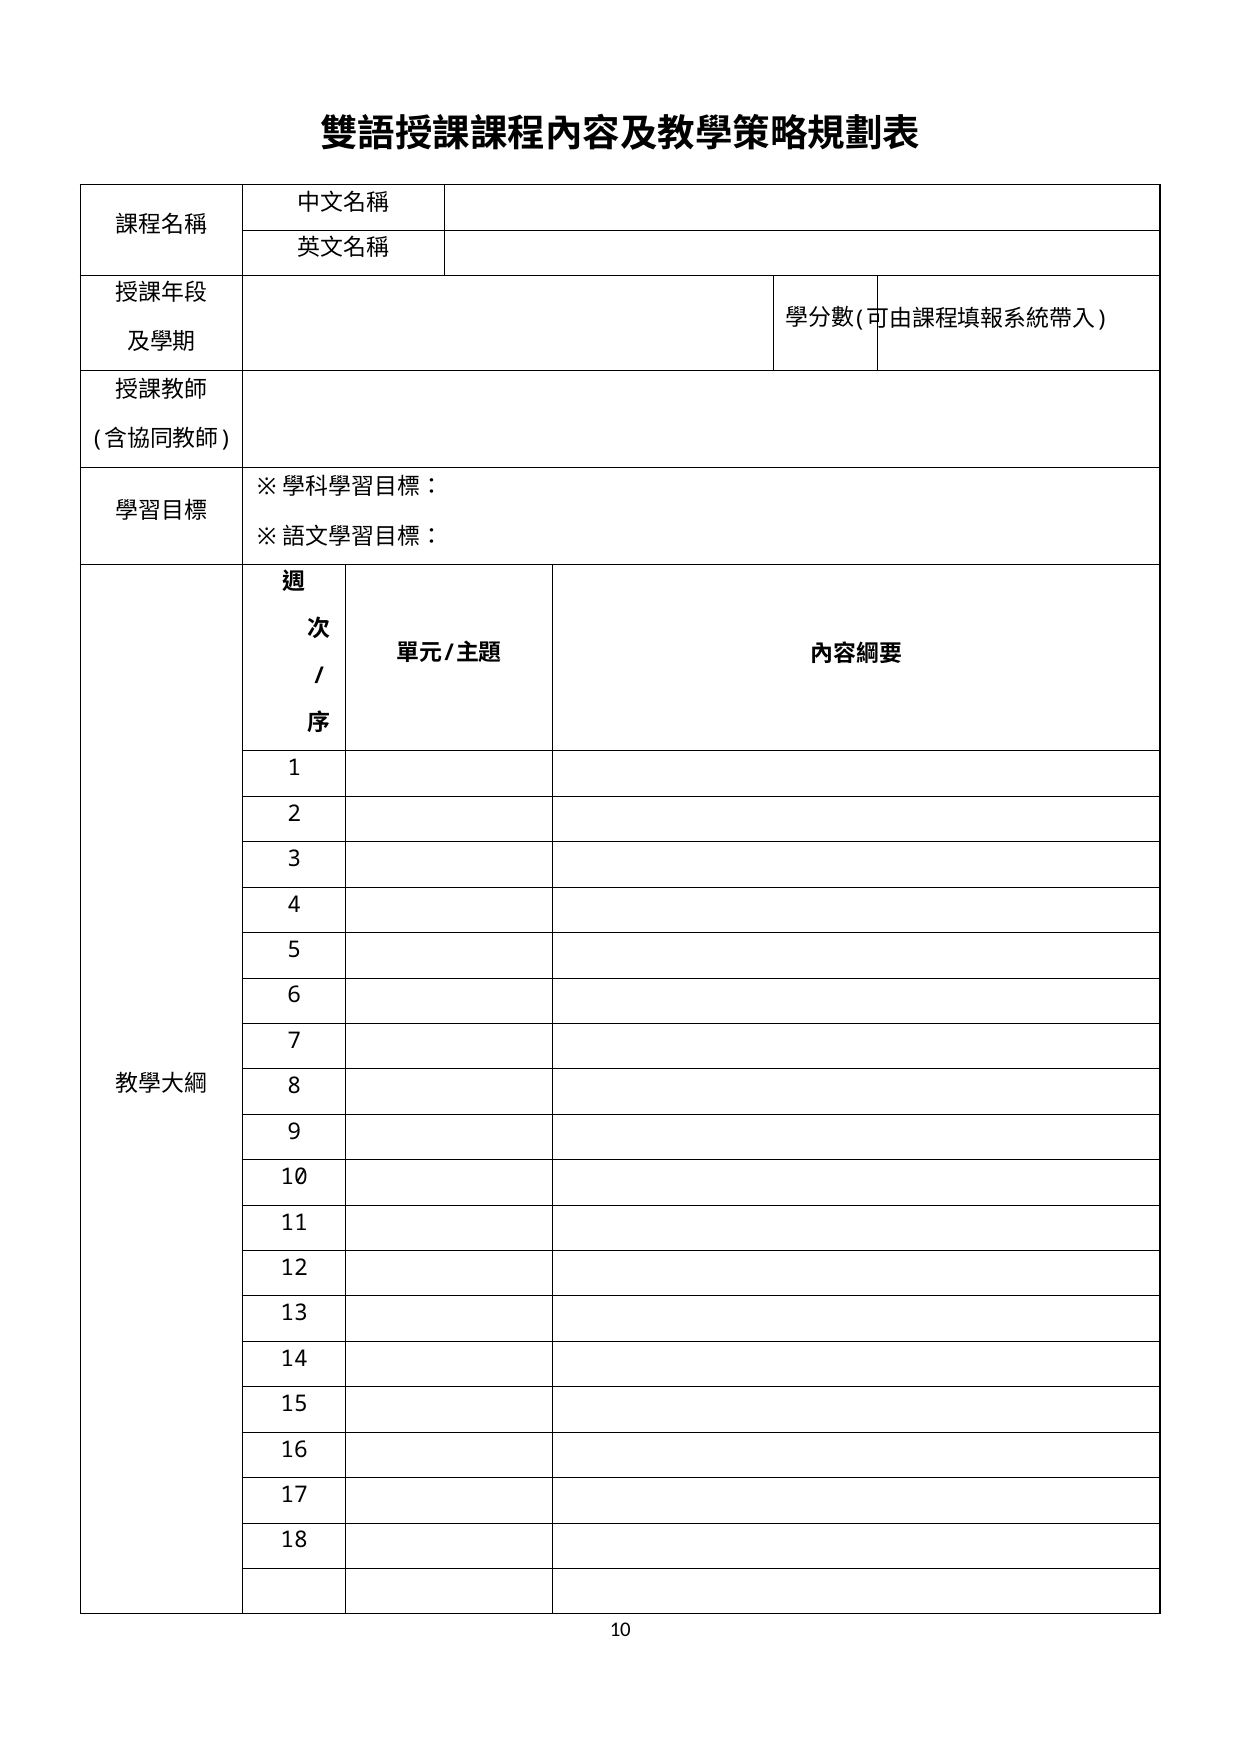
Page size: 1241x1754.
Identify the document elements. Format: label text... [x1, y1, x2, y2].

table_cell 單元/主題 [346, 565, 552, 750]
table_cell 週次/序 [243, 565, 345, 750]
table_cell (可由課程填報系統帶入) [878, 276, 1159, 369]
table_header [445, 185, 1159, 230]
table_cell 學科學習目標： 語文學習目標： [243, 468, 1159, 564]
table_cell [445, 231, 1159, 275]
table_cell [346, 979, 552, 1023]
table_cell 18 [243, 1524, 345, 1568]
table_cell [243, 1569, 345, 1613]
table_cell [553, 1115, 1159, 1159]
table_cell 11 [243, 1206, 345, 1250]
table_cell [346, 1524, 552, 1568]
table_cell [346, 1342, 552, 1386]
table_header 中文名稱 [243, 185, 444, 230]
table_cell 4 [243, 888, 345, 932]
table_cell [553, 1206, 1159, 1250]
table_cell [553, 1251, 1159, 1295]
table_cell 9 [243, 1115, 345, 1159]
table_cell [553, 842, 1159, 887]
table_cell [553, 888, 1159, 932]
table_cell [346, 842, 552, 887]
table_cell [553, 979, 1159, 1023]
table_cell [553, 1387, 1159, 1432]
table_cell [346, 751, 552, 796]
table_cell 10 [243, 1160, 345, 1204]
table_cell [346, 1296, 552, 1341]
table_cell [346, 1069, 552, 1114]
table_cell [346, 1387, 552, 1432]
table_cell [346, 933, 552, 977]
table_cell 內容綱要 [553, 565, 1159, 750]
table_cell [346, 1115, 552, 1159]
table_cell [553, 1524, 1159, 1568]
table_cell 教學大綱 [81, 565, 242, 1613]
table_cell [346, 797, 552, 841]
table_cell 8 [243, 1069, 345, 1114]
table_cell 6 [243, 979, 345, 1023]
table_cell [553, 797, 1159, 841]
table_cell 授課年段 及學期 [81, 276, 242, 369]
table_cell 14 [243, 1342, 345, 1386]
table_cell 學分數 [774, 276, 877, 369]
table_cell [346, 1024, 552, 1068]
table_cell [346, 1433, 552, 1477]
table_cell 1 [243, 751, 345, 796]
table_cell 英文名稱 [243, 231, 444, 275]
table_cell [346, 1569, 552, 1613]
table_cell 13 [243, 1296, 345, 1341]
table_cell [243, 371, 1159, 467]
table_cell 5 [243, 933, 345, 977]
table_cell 3 [243, 842, 345, 887]
table_cell 學習目標 [81, 468, 242, 564]
text 雙語授課課程內容及教學策略規劃表 [59, 103, 1181, 157]
table_cell [346, 1160, 552, 1204]
table_cell [553, 1433, 1159, 1477]
table_cell [553, 1342, 1159, 1386]
table_cell [553, 1160, 1159, 1204]
table_cell [346, 888, 552, 932]
table_cell 12 [243, 1251, 345, 1295]
table_cell 15 [243, 1387, 345, 1432]
table_cell [346, 1206, 552, 1250]
table_cell [553, 751, 1159, 796]
table_cell [553, 1569, 1159, 1613]
table_cell [553, 1478, 1159, 1522]
table_cell 16 [243, 1433, 345, 1477]
table_cell [553, 1296, 1159, 1341]
table_cell 授課教師 (含協同教師) [81, 371, 242, 467]
table_cell 17 [243, 1478, 345, 1522]
table_cell 2 [243, 797, 345, 841]
table_cell [346, 1478, 552, 1522]
table_cell [346, 1251, 552, 1295]
table_cell [553, 1024, 1159, 1068]
table_cell [243, 276, 773, 369]
table_cell [553, 933, 1159, 977]
table_header 課程名稱 [81, 185, 242, 275]
table_cell [553, 1069, 1159, 1114]
table_cell 7 [243, 1024, 345, 1068]
